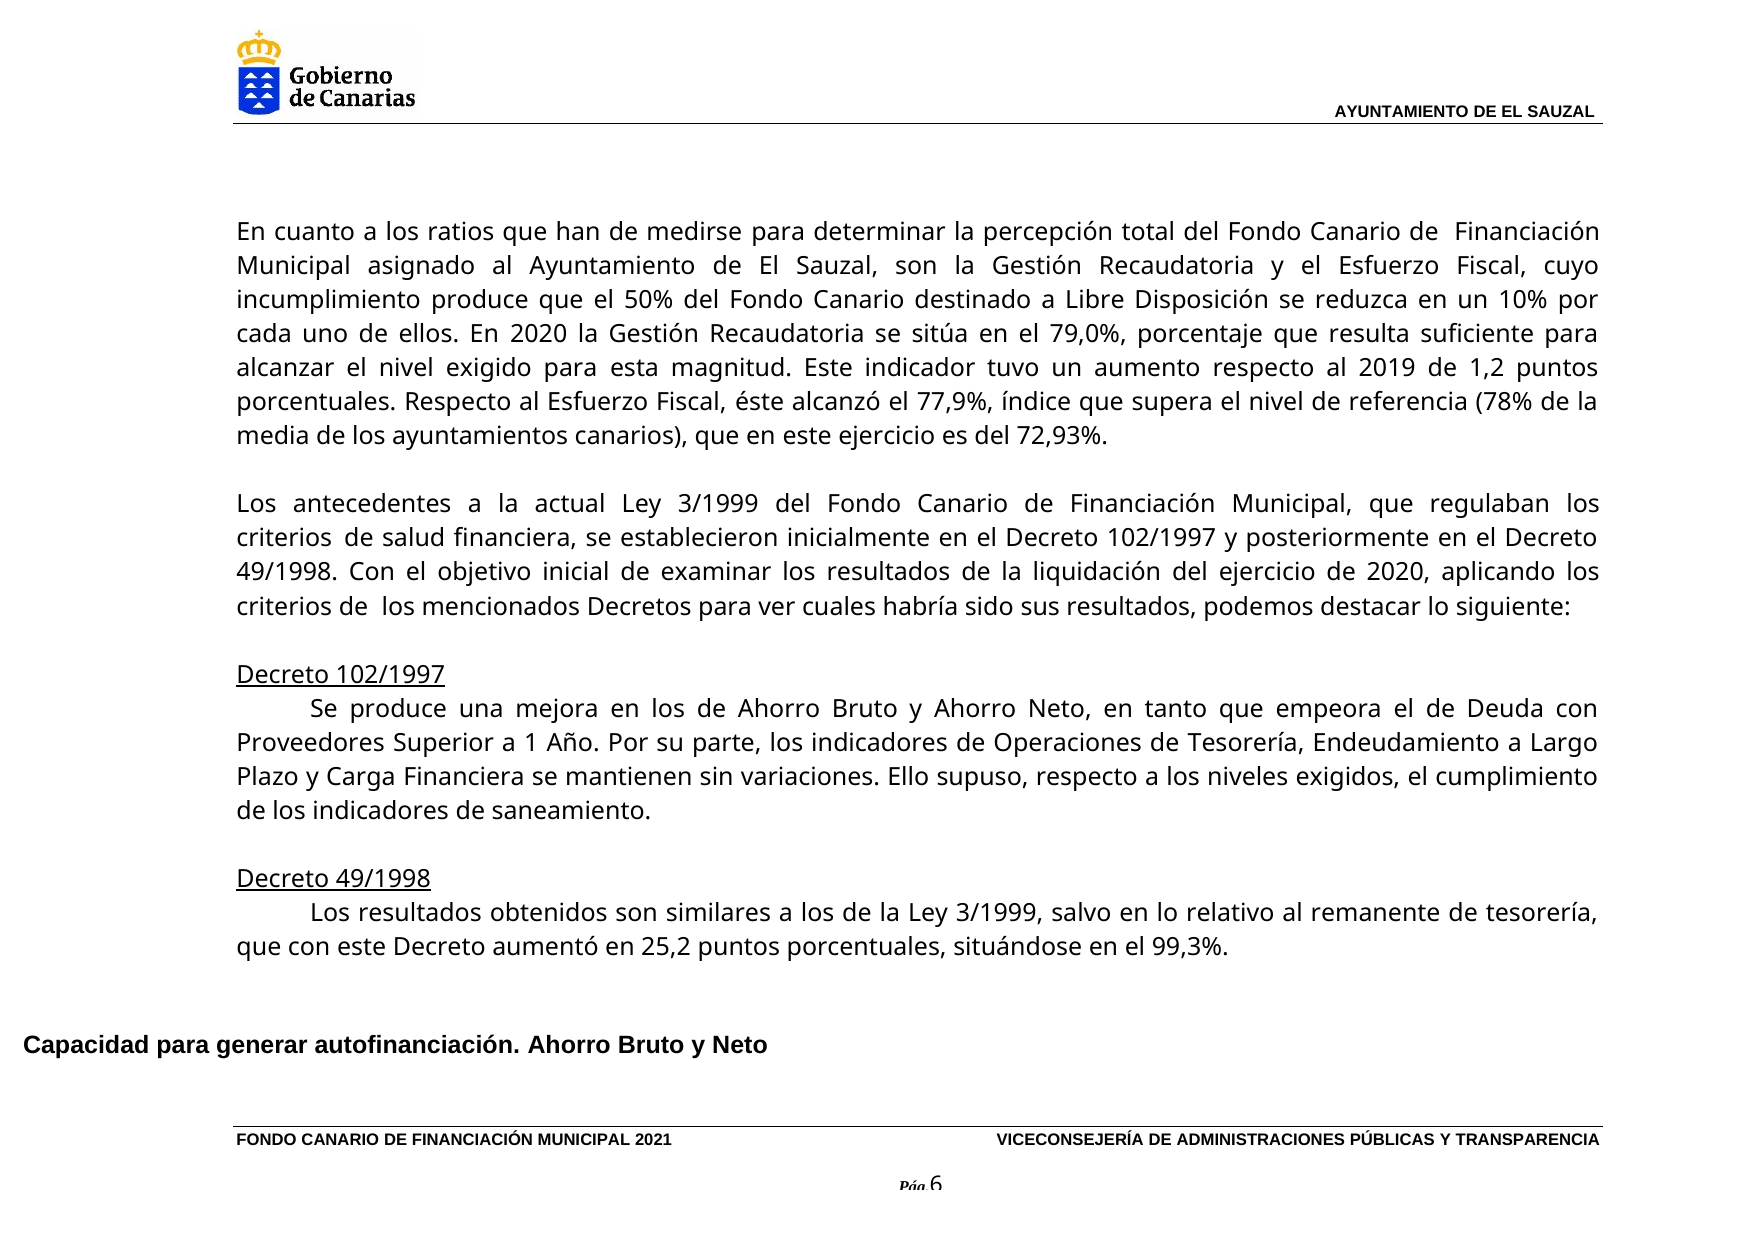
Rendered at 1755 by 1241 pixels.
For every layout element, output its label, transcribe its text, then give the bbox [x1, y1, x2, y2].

text Decreto 102/1997 [236, 656, 1633, 690]
text En cuanto a los ratios que han de medirse para determinar la percepción total del Fondo Canario de Financiación Municipal asignado al Ayuntamiento de El Sauzal, son la Gestión Recaudatoria y el Esfuerzo Fiscal, cuyo incumplimiento produce que el 50% del Fondo Canario destinado a Libre Disposición se reduzca en un 10% por cada uno de ellos. En 2020 la Gestión Recaudatoria se sitúa en el 79,0%, porcentaje que resulta suficiente para alcanzar el nivel exigido para esta magnitud. Este indicador tuvo un aumento respecto al 2019 de 1,2 puntos porcentuales. Respecto al Esfuerzo Fiscal, éste alcanzó el 77,9%, índice que supera el nivel de referencia (78% de la media de los ayuntamientos canarios), que en este ejercicio es del 72,93%. [236, 213, 1600, 452]
text Decreto 49/1998 [236, 861, 1633, 895]
text Los resultados obtenidos son similares a los de la Ley 3/1999, salvo en lo relativo al remanente de tesorería, que con este Decreto aumentó en 25,2 puntos porcentuales, situándose en el 99,3%. [236, 895, 1600, 963]
text Los antecedentes a la actual Ley 3/1999 del Fondo Canario de Financiación Municipal, que regulaban los criterios de salud financiera, se establecieron inicialmente en el Decreto 102/1997 y posteriormente en el Decreto 49/1998. Con el objetivo inicial de examinar los resultados de la liquidación del ejercicio de 2020, aplicando los criterios de los mencionados Decretos para ver cuales habría sido sus resultados, podemos destacar lo siguiente: [236, 486, 1600, 622]
text Se produce una mejora en los de Ahorro Bruto y Ahorro Neto, en tanto que empeora el de Deuda con Proveedores Superior a 1 Año. Por su parte, los indicadores de Operaciones de Tesorería, Endeudamiento a Largo Plazo y Carga Financiera se mantienen sin variaciones. Ello supuso, respecto a los niveles exigidos, el cumplimiento de los indicadores de saneamiento. [236, 690, 1600, 827]
list Capacidad para generar autofinanciación. Ahorro Bruto y Neto [0, 1031, 1633, 1059]
